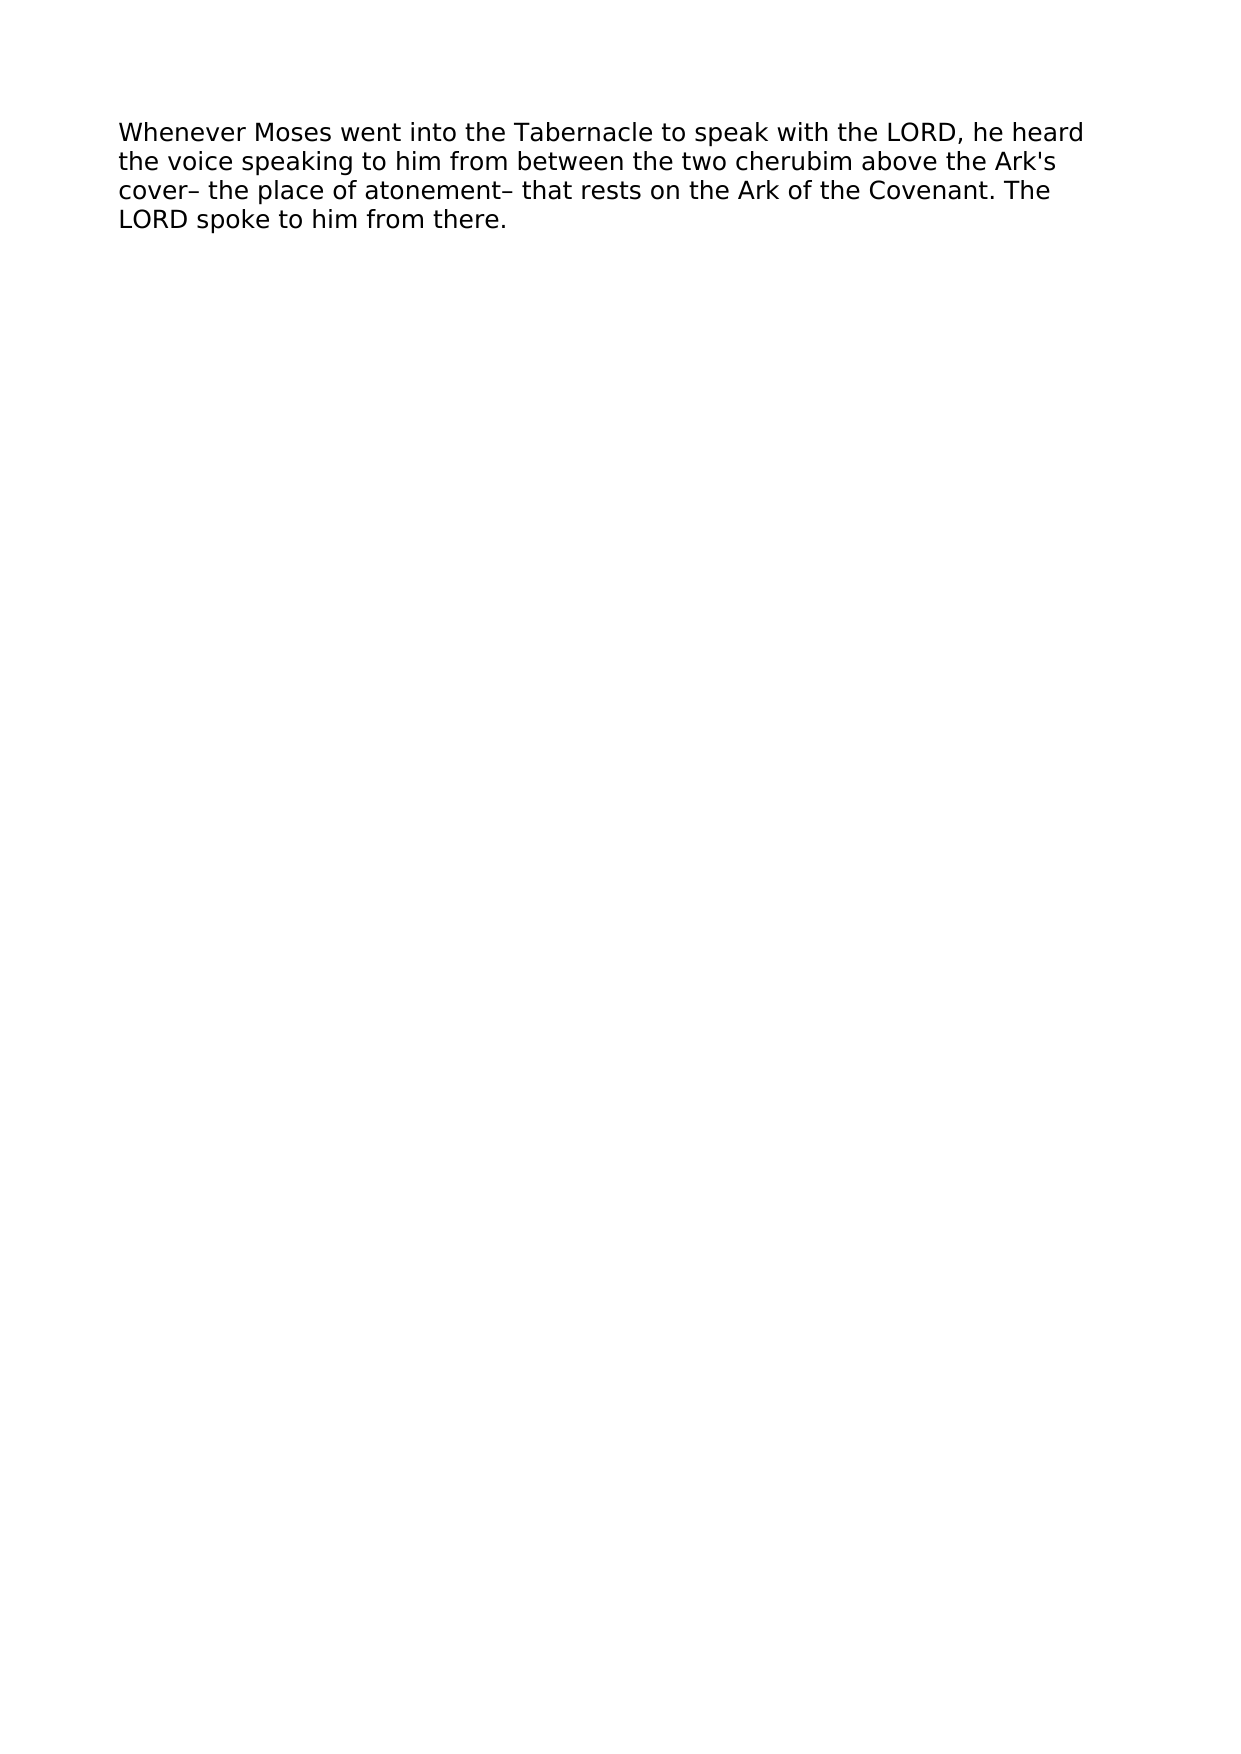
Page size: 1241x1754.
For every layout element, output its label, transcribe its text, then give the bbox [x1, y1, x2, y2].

text Whenever Moses went into the Tabernacle to speak with the LORD, he heard the voice speaking to him from between the two cherubim above the Ark's cover– the place of atonement– that rests on the Ark of the Covenant. The LORD spoke to him from there. [118, 118, 1122, 235]
